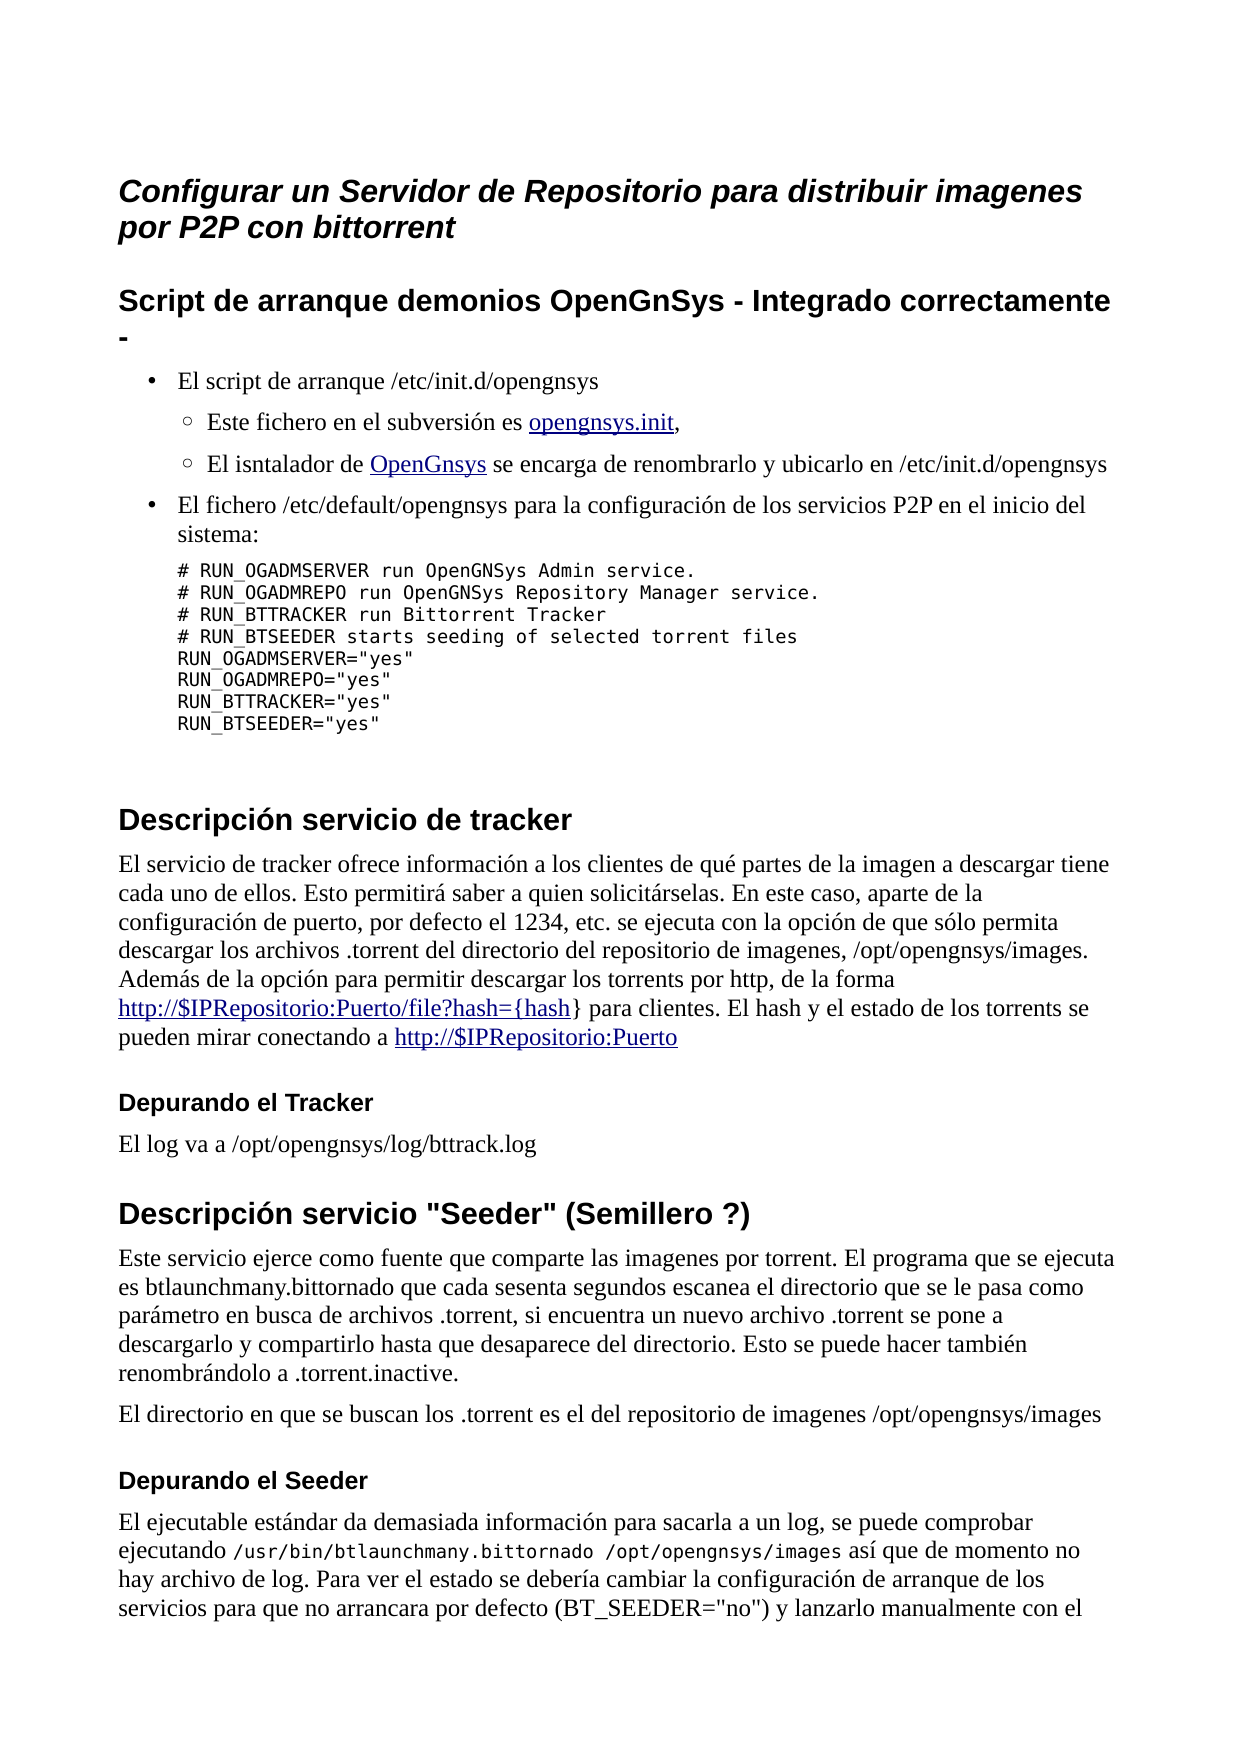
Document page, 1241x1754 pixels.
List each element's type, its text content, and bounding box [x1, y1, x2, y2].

subtitle Descripción servicio de tracker [118, 801, 1122, 837]
subtitle Script de arranque demonios OpenGnSys - Integrado correctamente - [118, 283, 1122, 354]
text Este servicio ejerce como fuente que comparte las imagenes por torrent. El programa que se ejecuta es btlaunchmany.bittornado que cada sesenta segundos escanea el directorio que se le pasa como parámetro en busca de archivos .torrent, si encuentra un nuevo archivo .torrent se pone a descargarlo y compartirlo hasta que desaparece del directorio. Esto se puede hacer también renombrándolo a .torrent.inactive. [118, 1243, 1122, 1387]
text El servicio de tracker ofrece información a los clientes de qué partes de la imagen a descargar tiene cada uno de ellos. Esto permitirá saber a quien solicitárselas. En este caso, aparte de la configuración de puerto, por defecto el 1234, etc. se ejecuta con la opción de que sólo permita descargar los archivos .torrent del directorio del repositorio de imagenes, /opt/opengnsys/images. Además de la opción para permitir descargar los torrents por http, de la forma ​http://$IPRepositorio:Puerto/file?hash={hash} para clientes. El hash y el estado de los torrents se pueden mirar conectando a ​http://$IPRepositorio:Puerto [118, 849, 1122, 1050]
list El isntalador de OpenGnsys se encarga de renombrarlo y ubicarlo en /etc/init.d/opengnsys [177, 449, 1122, 477]
text # RUN_OGADMSERVER run OpenGNSys Admin service. # RUN_OGADMREPO run OpenGNSys Repository Manager service. # RUN_BTTRACKER run Bittorrent Tracker # RUN_BTSEEDER starts seeding of selected torrent files RUN_OGADMSERVER="yes" RUN_OGADMREPO="yes" RUN_BTTRACKER="yes" RUN_BTSEEDER="yes" [177, 560, 1063, 735]
text El log va a /opt/opengnsys/log/bttrack.log [118, 1129, 1122, 1158]
list El script de arranque /etc/init.d/opengnsys [148, 366, 1122, 395]
list El fichero /etc/default/opengnsys para la configuración de los servicios P2P en el inicio del sistema: [148, 490, 1122, 547]
subtitle Depurando el Tracker [118, 1088, 1122, 1117]
list Este fichero en el subversión es ​opengnsys.init, [177, 407, 1122, 436]
subtitle Configurar un Servidor de Repositorio para distribuir imagenes por P2P con bittorrent [118, 172, 1122, 246]
text El directorio en que se buscan los .torrent es el del repositorio de imagenes /opt/opengnsys/images [118, 1399, 1122, 1428]
subtitle Descripción servicio "Seeder" (Semillero ?) [118, 1195, 1122, 1231]
subtitle Depurando el Seeder [118, 1466, 1122, 1494]
text El ejecutable estándar da demasiada información para sacarla a un log, se puede comprobar ejecutando /usr/bin/btlaunchmany.bittornado /opt/opengnsys/images así que de momento no hay archivo de log. Para ver el estado se debería cambiar la configuración de arranque de los servicios para que no arrancara por defecto (BT_SEEDER="no") y lanzarlo manualmente con el [118, 1507, 1122, 1622]
